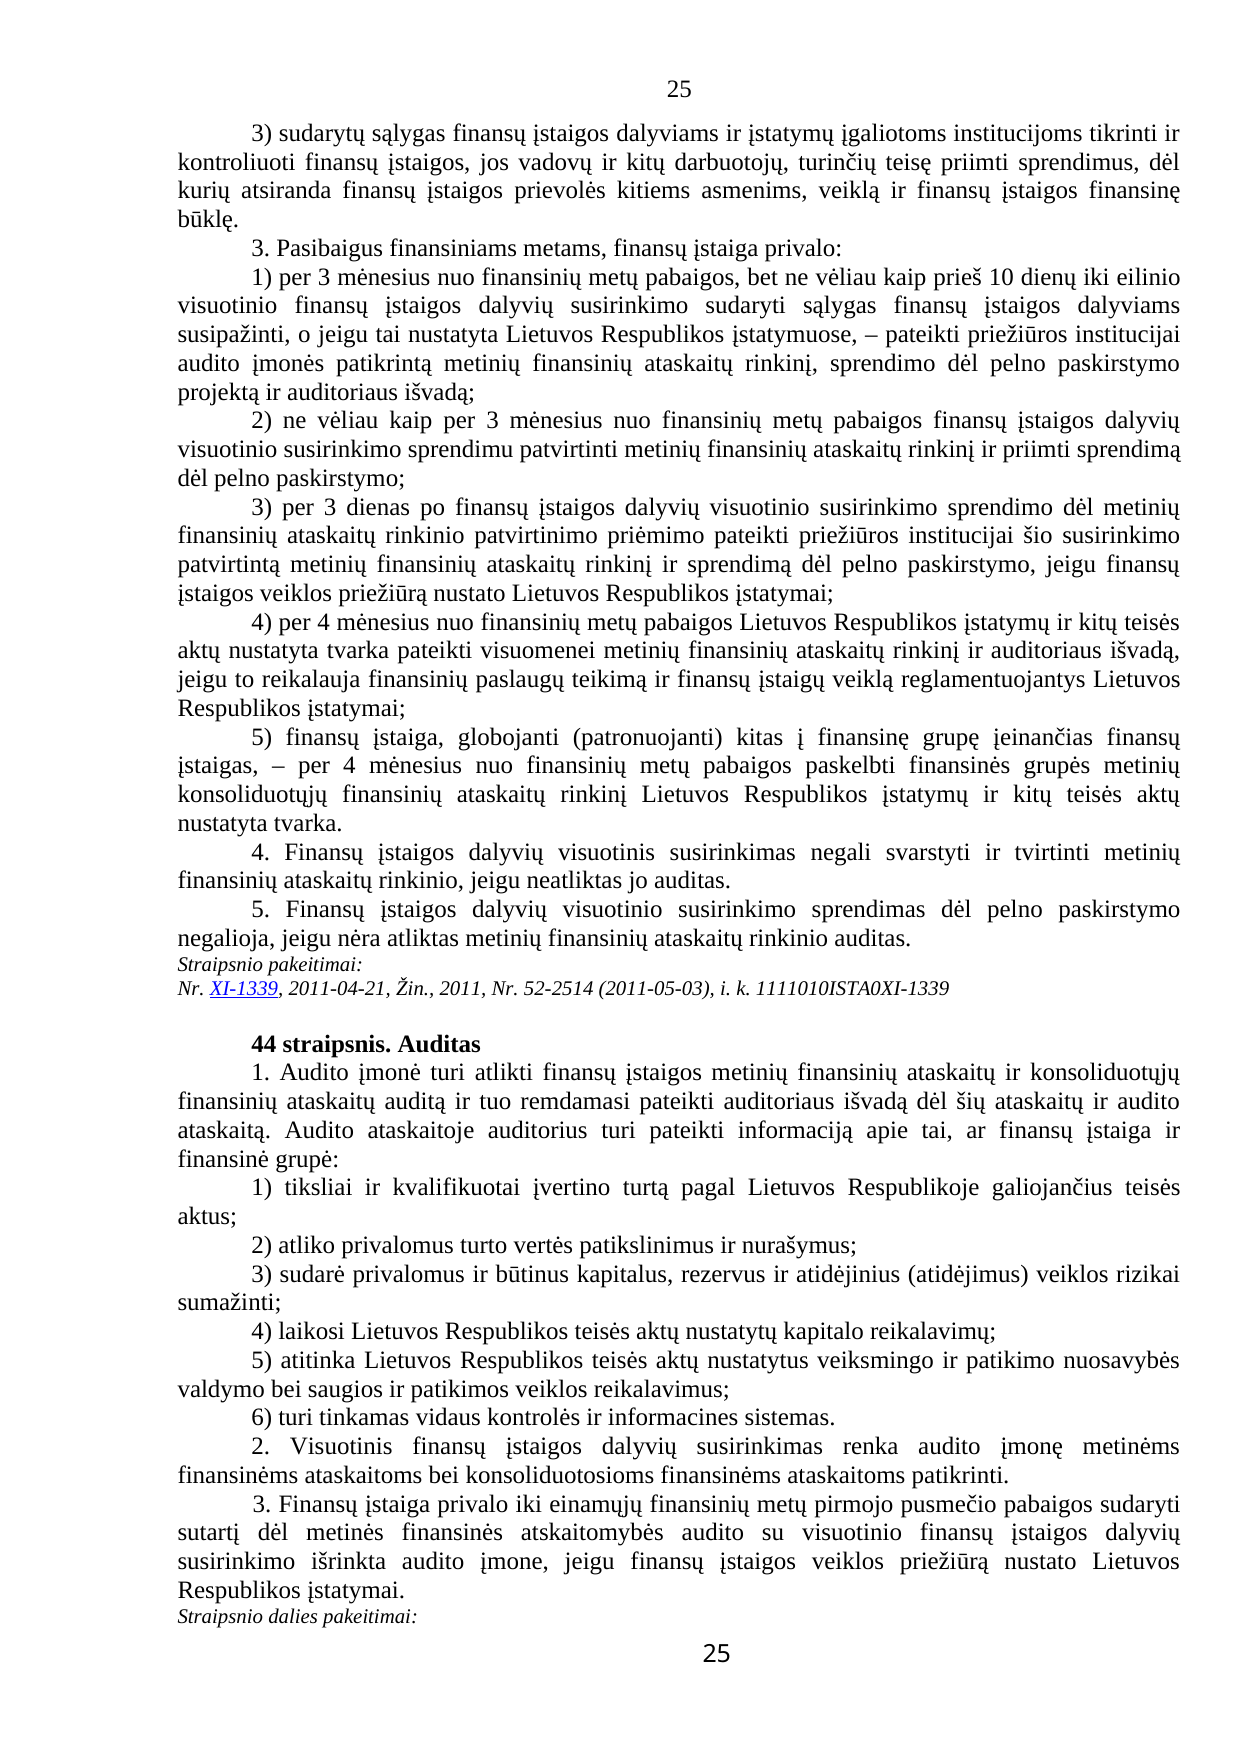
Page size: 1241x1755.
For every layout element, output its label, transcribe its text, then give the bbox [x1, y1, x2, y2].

text 1) tiksliai ir kvalifikuotai įvertino turtą pagal Lietuvos Respublikoje galiojančius teisės aktus; [177, 1172, 1181, 1230]
text 3) sudarė privalomus ir būtinus kapitalus, rezervus ir atidėjinius (atidėjimus) veiklos rizikai sumažinti; [177, 1259, 1181, 1316]
text 5) finansų įstaiga, globojanti (patronuojanti) kitas į finansinę grupę įeinančias finansų įstaigas, – per 4 mėnesius nuo finansinių metų pabaigos paskelbti finansinės grupės metinių konsoliduotųjų finansinių ataskaitų rinkinį Lietuvos Respublikos įstatymų ir kitų teisės aktų nustatyta tvarka. [177, 722, 1181, 837]
text 1. Audito įmonė turi atlikti finansų įstaigos metinių finansinių ataskaitų ir konsoliduotųjų finansinių ataskaitų auditą ir tuo remdamasi pateikti auditoriaus išvadą dėl šių ataskaitų ir audito ataskaitą. Audito ataskaitoje auditorius turi pateikti informaciją apie tai, ar finansų įstaiga ir finansinė grupė: [177, 1057, 1181, 1172]
text 44 straipsnis. Auditas [177, 1029, 1181, 1057]
text 5. Finansų įstaigos dalyvių visuotinio susirinkimo sprendimas dėl pelno paskirstymo negalioja, jeigu nėra atliktas metinių finansinių ataskaitų rinkinio auditas. [177, 894, 1181, 952]
text 4) per 4 mėnesius nuo finansinių metų pabaigos Lietuvos Respublikos įstatymų ir kitų teisės aktų nustatyta tvarka pateikti visuomenei metinių finansinių ataskaitų rinkinį ir auditoriaus išvadą, jeigu to reikalauja finansinių paslaugų teikimą ir finansų įstaigų veiklą reglamentuojantys Lietuvos Respublikos įstatymai; [177, 607, 1181, 722]
text Nr. XI-1339, 2011-04-21, Žin., 2011, Nr. 52-2514 (2011-05-03), i. k. 1111010ISTA0XI-1339 [177, 976, 1181, 1000]
text 2) atliko privalomus turto vertės patikslinimus ir nurašymus; [177, 1230, 1181, 1259]
text 3. Finansų įstaiga privalo iki einamųjų finansinių metų pirmojo pusmečio pabaigos sudaryti sutartį dėl metinės finansinės atskaitomybės audito su visuotinio finansų įstaigos dalyvių susirinkimo išrinkta audito įmone, jeigu finansų įstaigos veiklos priežiūrą nustato Lietuvos Respublikos įstatymai. [177, 1489, 1181, 1604]
text 4. Finansų įstaigos dalyvių visuotinis susirinkimas negali svarstyti ir tvirtinti metinių finansinių ataskaitų rinkinio, jeigu neatliktas jo auditas. [177, 837, 1181, 894]
text 2. Visuotinis finansų įstaigos dalyvių susirinkimas renka audito įmonę metinėms finansinėms ataskaitoms bei konsoliduotosioms finansinėms ataskaitoms patikrinti. [177, 1431, 1181, 1489]
text 3) per 3 dienas po finansų įstaigos dalyvių visuotinio susirinkimo sprendimo dėl metinių finansinių ataskaitų rinkinio patvirtinimo priėmimo pateikti priežiūros institucijai šio susirinkimo patvirtintą metinių finansinių ataskaitų rinkinį ir sprendimą dėl pelno paskirstymo, jeigu finansų įstaigos veiklos priežiūrą nustato Lietuvos Respublikos įstatymai; [177, 492, 1181, 607]
text Straipsnio dalies pakeitimai: [177, 1604, 1181, 1628]
text 6) turi tinkamas vidaus kontrolės ir informacines sistemas. [177, 1402, 1181, 1431]
text 4) laikosi Lietuvos Respublikos teisės aktų nustatytų kapitalo reikalavimų; [177, 1316, 1181, 1345]
text 3) sudarytų sąlygas finansų įstaigos dalyviams ir įstatymų įgaliotoms institucijoms tikrinti ir kontroliuoti finansų įstaigos, jos vadovų ir kitų darbuotojų, turinčių teisę priimti sprendimus, dėl kurių atsiranda finansų įstaigos prievolės kitiems asmenims, veiklą ir finansų įstaigos finansinę būklę. [177, 118, 1181, 233]
text Straipsnio pakeitimai: [177, 952, 1181, 976]
text 5) atitinka Lietuvos Respublikos teisės aktų nustatytus veiksmingo ir patikimo nuosavybės valdymo bei saugios ir patikimos veiklos reikalavimus; [177, 1345, 1181, 1402]
text 2) ne vėliau kaip per 3 mėnesius nuo finansinių metų pabaigos finansų įstaigos dalyvių visuotinio susirinkimo sprendimu patvirtinti metinių finansinių ataskaitų rinkinį ir priimti sprendimą dėl pelno paskirstymo; [177, 406, 1181, 492]
text 3. Pasibaigus finansiniams metams, finansų įstaiga privalo: [177, 233, 1181, 262]
text 1) per 3 mėnesius nuo finansinių metų pabaigos, bet ne vėliau kaip prieš 10 dienų iki eilinio visuotinio finansų įstaigos dalyvių susirinkimo sudaryti sąlygas finansų įstaigos dalyviams susipažinti, o jeigu tai nustatyta Lietuvos Respublikos įstatymuose, – pateikti priežiūros institucijai audito įmonės patikrintą metinių finansinių ataskaitų rinkinį, sprendimo dėl pelno paskirstymo projektą ir auditoriaus išvadą; [177, 262, 1181, 406]
